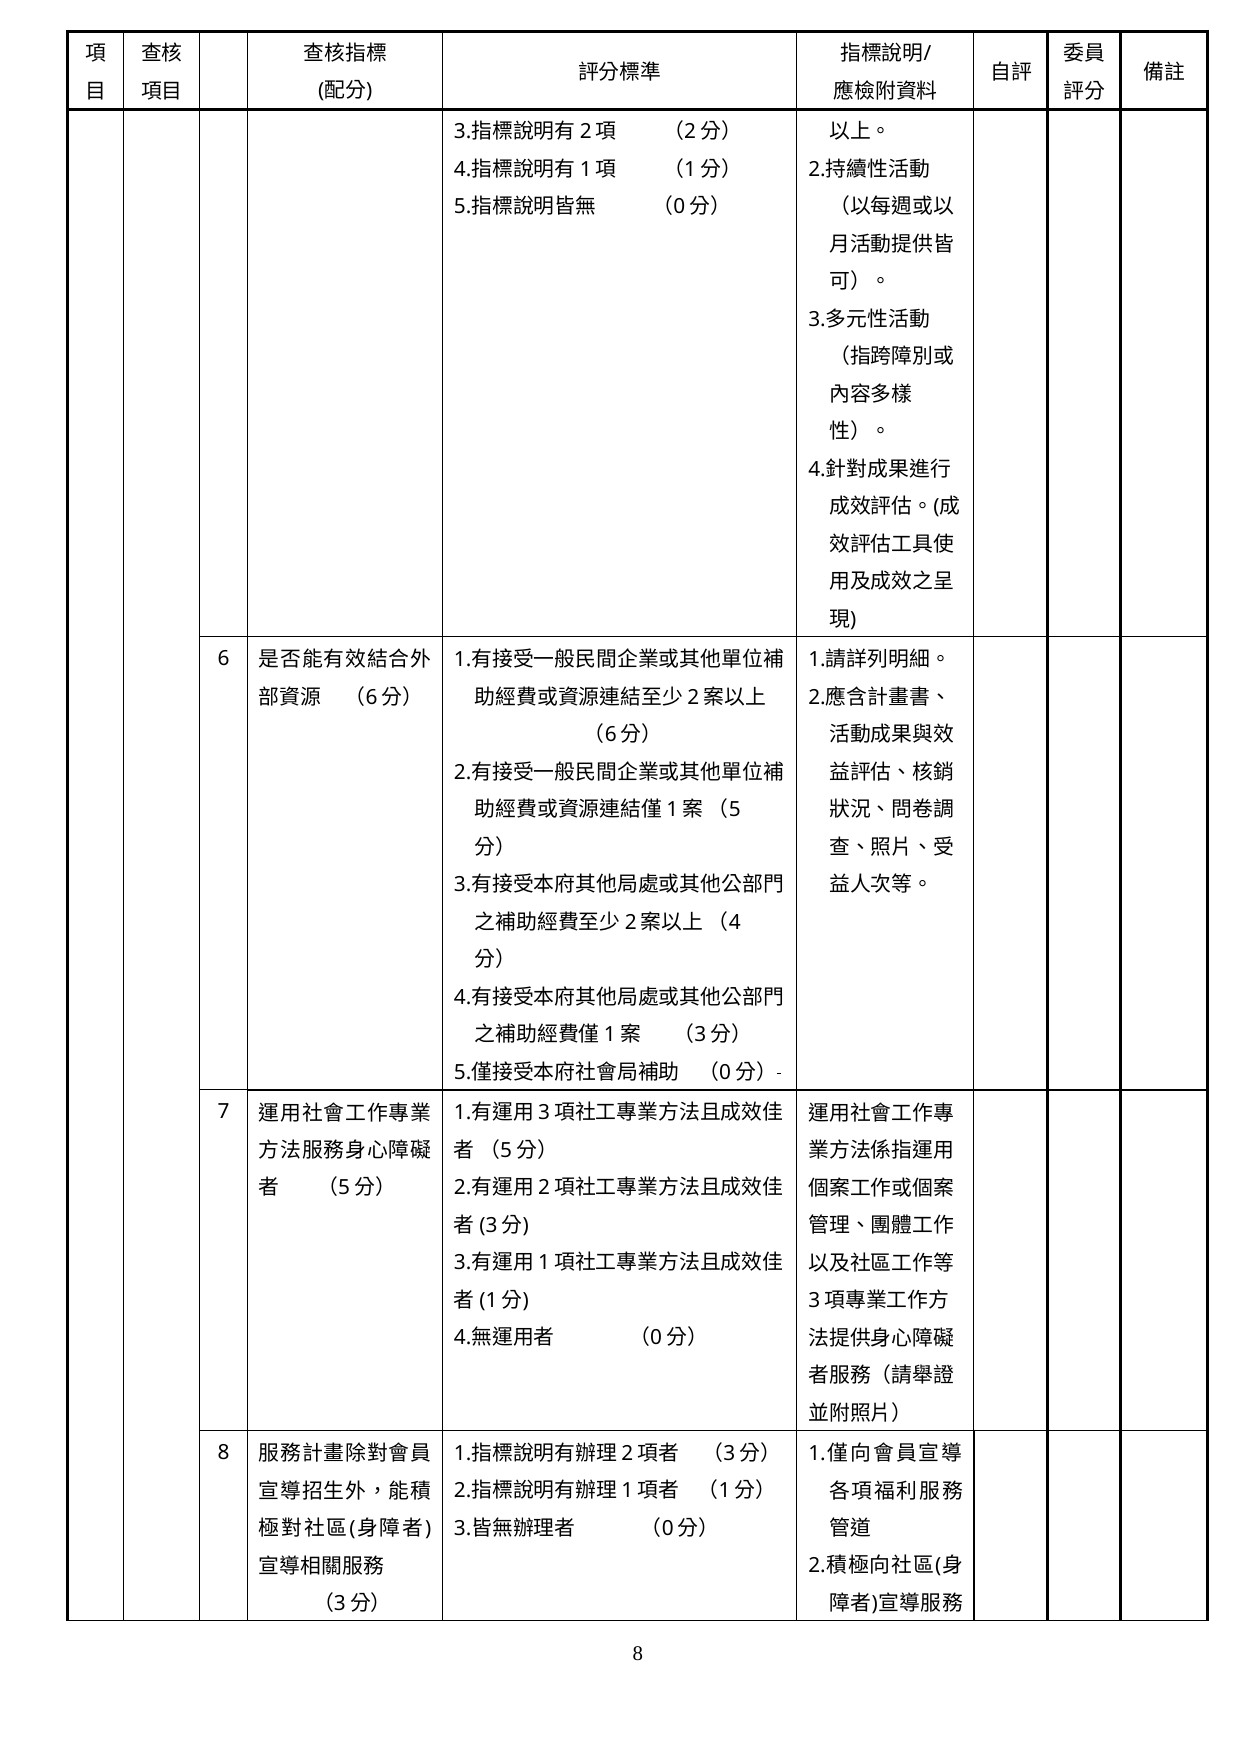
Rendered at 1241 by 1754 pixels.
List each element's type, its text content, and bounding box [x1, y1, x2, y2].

table_cell 7 [200, 1090, 247, 1429]
table_header 自評 [974, 33, 1046, 108]
table_cell [975, 1431, 1046, 1620]
table_cell [1049, 111, 1119, 636]
table_header 查核項目 [124, 33, 199, 108]
table_cell [1049, 637, 1119, 1089]
table_cell [974, 1091, 1046, 1429]
table_cell 1.有接受一般民間企業或其他單位補助經費或資源連結至少2案以上 （6分） 2.有接受一般民間企業或其他單位補助經費或資源連結僅1案 （5分） 3.有接受本府其他局處或其他公部門之補助經費至少2案以上 （4分） 4.有接受本府其他局處或其他公部門之補助經費僅1案 （3分） 5.僅接受本府社會局補助 （0分） [443, 637, 796, 1089]
table_cell 服務計畫除對會員宣導招生外，能積極對社區(身障者)宣導相關服務 （3分） [248, 1431, 442, 1620]
table_cell 1.有運用3項社工專業方法且成效佳者 （5分） 2.有運用2項社工專業方法且成效佳者 (3分) 3.有運用1項社工專業方法且成效佳者 (1分) 4.無運用者 （0分） [443, 1091, 796, 1429]
table_cell 3.指標說明有2項 （2分） 4.指標說明有1項 （1分） 5.指標說明皆無 （0分） [443, 111, 796, 636]
table_header 委員評分 [1049, 33, 1119, 108]
table_cell 是否能有效結合外部資源 （6分） [248, 637, 442, 1089]
table_cell [974, 637, 1046, 1089]
table_cell [974, 111, 1046, 636]
table_header [200, 33, 247, 108]
table_cell 1.請詳列明細。 2.應含計畫書、 活動成果與效 益評估、核銷 狀況、問卷調 查、照片、受 益人次等。 [797, 637, 973, 1089]
table_cell 以上。 2.持續性活動（以每週或以月活動提供皆可）。 3.多元性活動（指跨障別或內容多樣性）。 4.針對成果進行成效評估。(成效評估工具使用及成效之呈現) [797, 111, 973, 636]
table_cell 6 [200, 637, 247, 1089]
table_header 備註 [1122, 33, 1206, 108]
table_cell [1122, 1431, 1206, 1620]
table_cell 1.指標說明有辦理2項者 （3分） 2.指標說明有辦理1項者 （1分） 3.皆無辦理者 （0分） [443, 1431, 796, 1620]
table_cell 8 [200, 1431, 247, 1620]
table_header 項目 [69, 33, 123, 108]
table_cell [1122, 637, 1206, 1089]
table_header 指標說明/ 應檢附資料 [797, 33, 973, 108]
table_cell [1049, 1431, 1119, 1620]
table_header 評分標準 [443, 33, 796, 108]
table_cell [1122, 1091, 1206, 1429]
table_cell 運用社會工作專業方法係指運用個案工作或個案管理、團體工作以及社區工作等3項專業工作方法提供身心障礙者服務（請舉證並附照片） [797, 1091, 973, 1429]
table_cell [1049, 1091, 1119, 1429]
table_header 查核指標 (配分) [248, 33, 442, 108]
table_cell 1.僅向會員宣導各項福利服務管道 2.積極向社區(身障者)宣導服務 [797, 1431, 973, 1620]
table_cell 運用社會工作專業方法服務身心障礙者 （5分） [248, 1091, 442, 1429]
